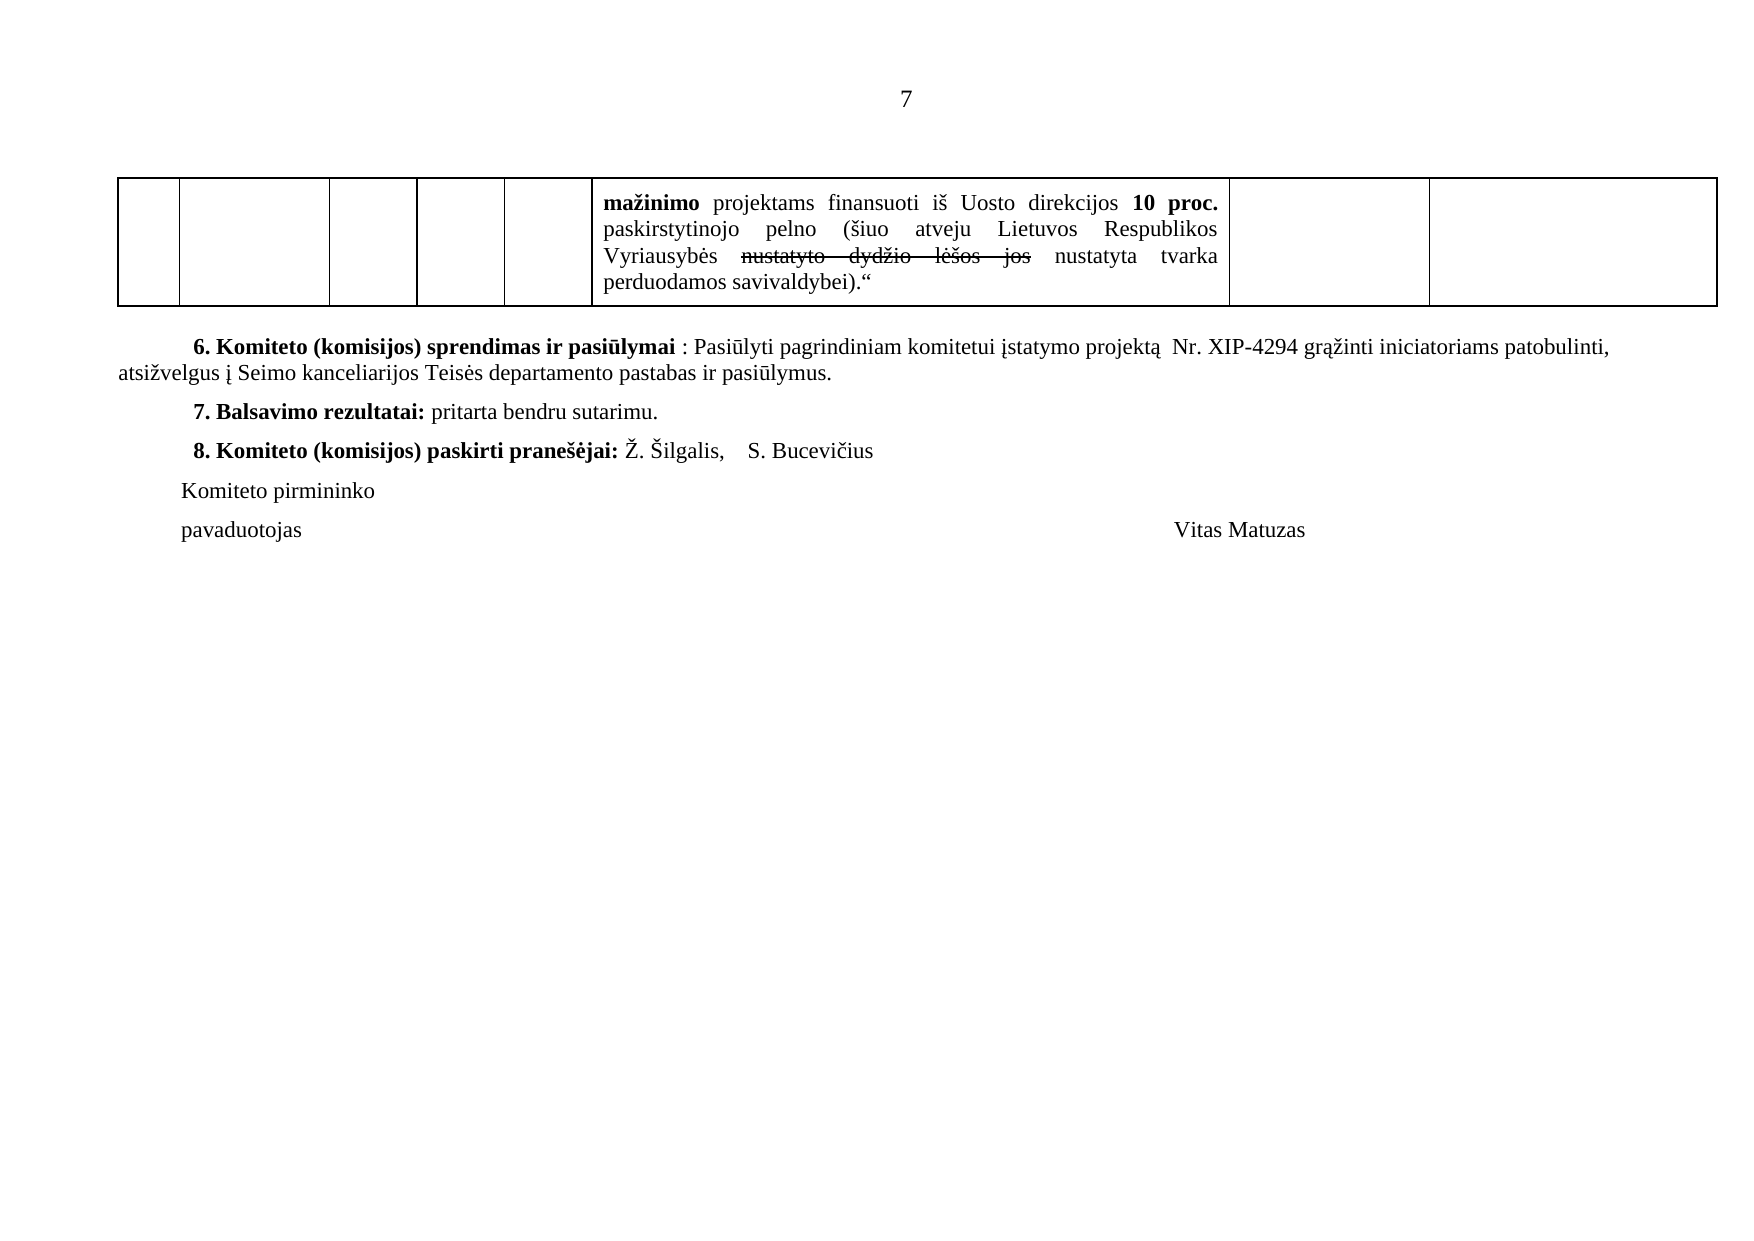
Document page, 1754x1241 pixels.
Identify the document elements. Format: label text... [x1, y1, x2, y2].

text 7. Balsavimo rezultatai: pritarta bendru sutarimu. [118, 398, 1694, 424]
table_cell [180, 179, 329, 305]
table_cell [418, 179, 504, 305]
table_cell [1230, 179, 1429, 305]
table_cell [330, 179, 416, 305]
text pavaduotojas Vitas Matuzas [118, 517, 1694, 543]
text 8. Komiteto (komisijos) paskirti pranešėjai: Ž. Šilgalis, S. Bucevičius [118, 438, 1694, 464]
table_cell [119, 179, 179, 305]
text 6. Komiteto (komisijos) sprendimas ir pasiūlymai : Pasiūlyti pagrindiniam komitetui įstatymo projektą Nr. XIP-4294 grąžinti iniciatoriams patobulinti, atsižvelgus į Seimo kanceliarijos Teisės departamento pastabas ir pasiūlymus. [118, 333, 1694, 386]
text Komiteto pirmininko [118, 477, 1694, 503]
table_cell [1430, 179, 1716, 305]
table_cell mažinimo projektams finansuoti iš Uosto direkcijos 10 proc. paskirstytinojo pelno (šiuo atveju Lietuvos Respublikos Vyriausybės nustatyto dydžio lėšos jos nustatyta tvarka perduodamos savivaldybei).“ [593, 179, 1229, 305]
table_cell [505, 179, 591, 305]
